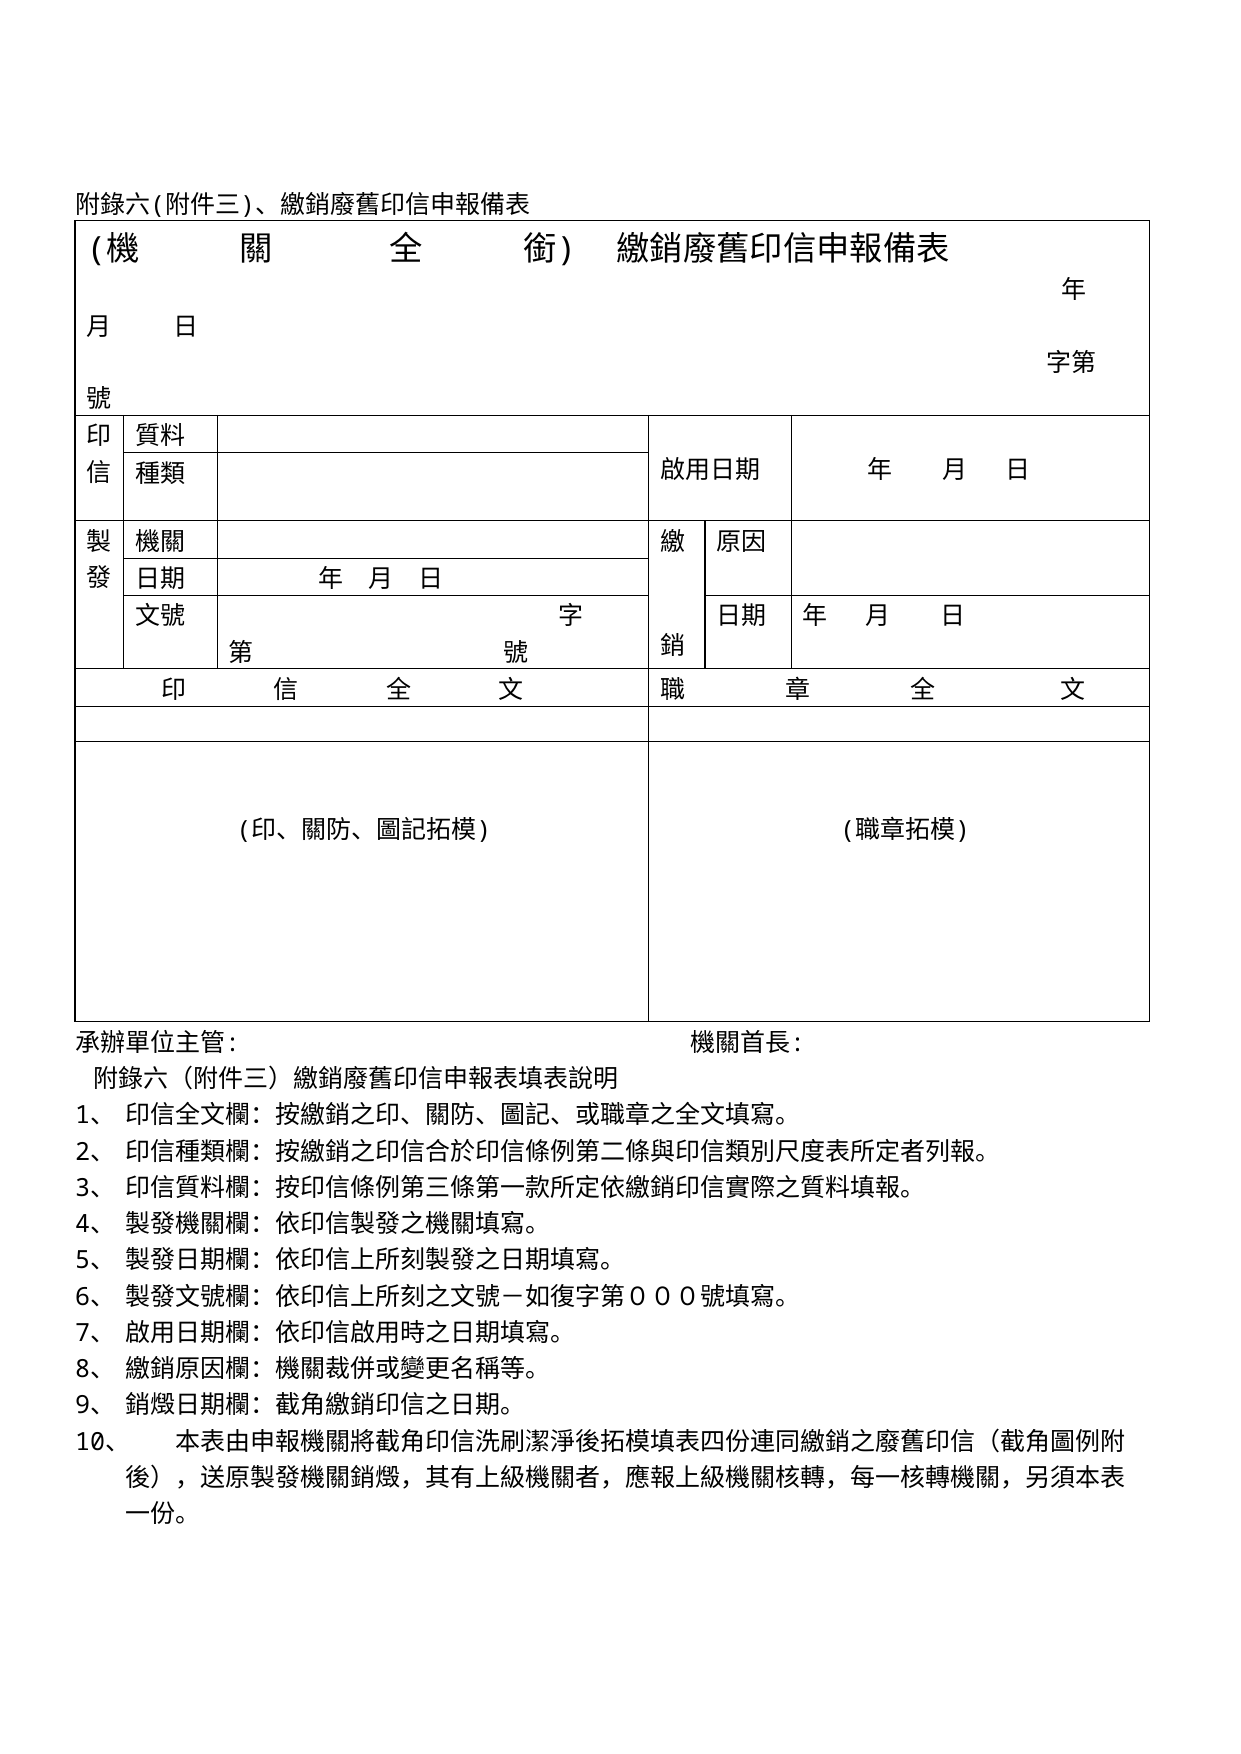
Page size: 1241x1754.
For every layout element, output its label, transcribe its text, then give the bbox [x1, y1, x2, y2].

table_cell 日期 [706, 596, 791, 668]
table_cell (職章拓模) [649, 742, 1149, 1021]
table_cell 字 第 號 [218, 596, 648, 668]
table_cell [76, 707, 648, 741]
list 製發機關欄：依印信製發之機關填寫。 [75, 1203, 1144, 1240]
list 本表由申報機關將截角印信洗刷潔淨後拓模填表四份連同繳銷之廢舊印信（截角圖例附後），送原製發機關銷燬，其有上級機關者，應報上級機關核轉，每一核轉機關，另須本表一份。 [75, 1421, 1144, 1530]
table_cell 年 月 日 [218, 559, 648, 595]
list 啟用日期欄：依印信啟用時之日期填寫。 [75, 1312, 1144, 1348]
list 製發文號欄：依印信上所刻之文號－如復字第０００號填寫。 [75, 1276, 1144, 1312]
table_cell (印、關防、圖記拓模) [76, 742, 648, 1021]
table_cell 日期 [124, 559, 217, 595]
table_cell 啟用日期 [649, 416, 791, 520]
table_cell 文號 [124, 596, 217, 668]
table_cell 年 月 日 [792, 416, 1149, 520]
list 銷燬日期欄：截角繳銷印信之日期。 [75, 1385, 1144, 1421]
text 附錄六（附件三）繳銷廢舊印信申報表填表說明 [12, 1058, 1144, 1095]
table_cell [218, 453, 648, 520]
list 製發日期欄：依印信上所刻製發之日期填寫。 [75, 1240, 1144, 1276]
list 繳銷原因欄：機關裁併或變更名稱等。 [75, 1348, 1144, 1385]
table_cell 機關 [124, 521, 217, 557]
table_cell 原因 [706, 521, 791, 595]
text 附錄六(附件三)、繳銷廢舊印信申報備表 [75, 184, 1144, 220]
table_cell 種類 [124, 453, 217, 520]
table_cell [792, 521, 1149, 595]
table_cell 印 信 [76, 416, 123, 520]
table_cell 製 發 [76, 521, 123, 668]
table_cell [649, 707, 1149, 741]
table_cell [218, 416, 648, 452]
table_header (機 關 全 銜) 繳銷廢舊印信申報備表 年 月 日 字第 號 [76, 221, 1149, 415]
table_cell 年 月 日 [792, 596, 1149, 668]
table_cell 繳 銷 [649, 521, 704, 668]
table_cell [218, 521, 648, 557]
text 承辦單位主管: 機關首長: [75, 1022, 1144, 1058]
list 印信全文欄：按繳銷之印、關防、圖記、或職章之全文填寫。 [75, 1095, 1144, 1131]
list 印信種類欄：按繳銷之印信合於印信條例第二條與印信類別尺度表所定者列報。 [75, 1131, 1144, 1167]
table_cell 印 信 全 文 [76, 669, 648, 706]
list 印信質料欄：按印信條例第三條第一款所定依繳銷印信實際之質料填報。 [75, 1167, 1144, 1203]
table_cell 職 章 全 文 [649, 669, 1149, 706]
table_cell 質料 [124, 416, 217, 452]
